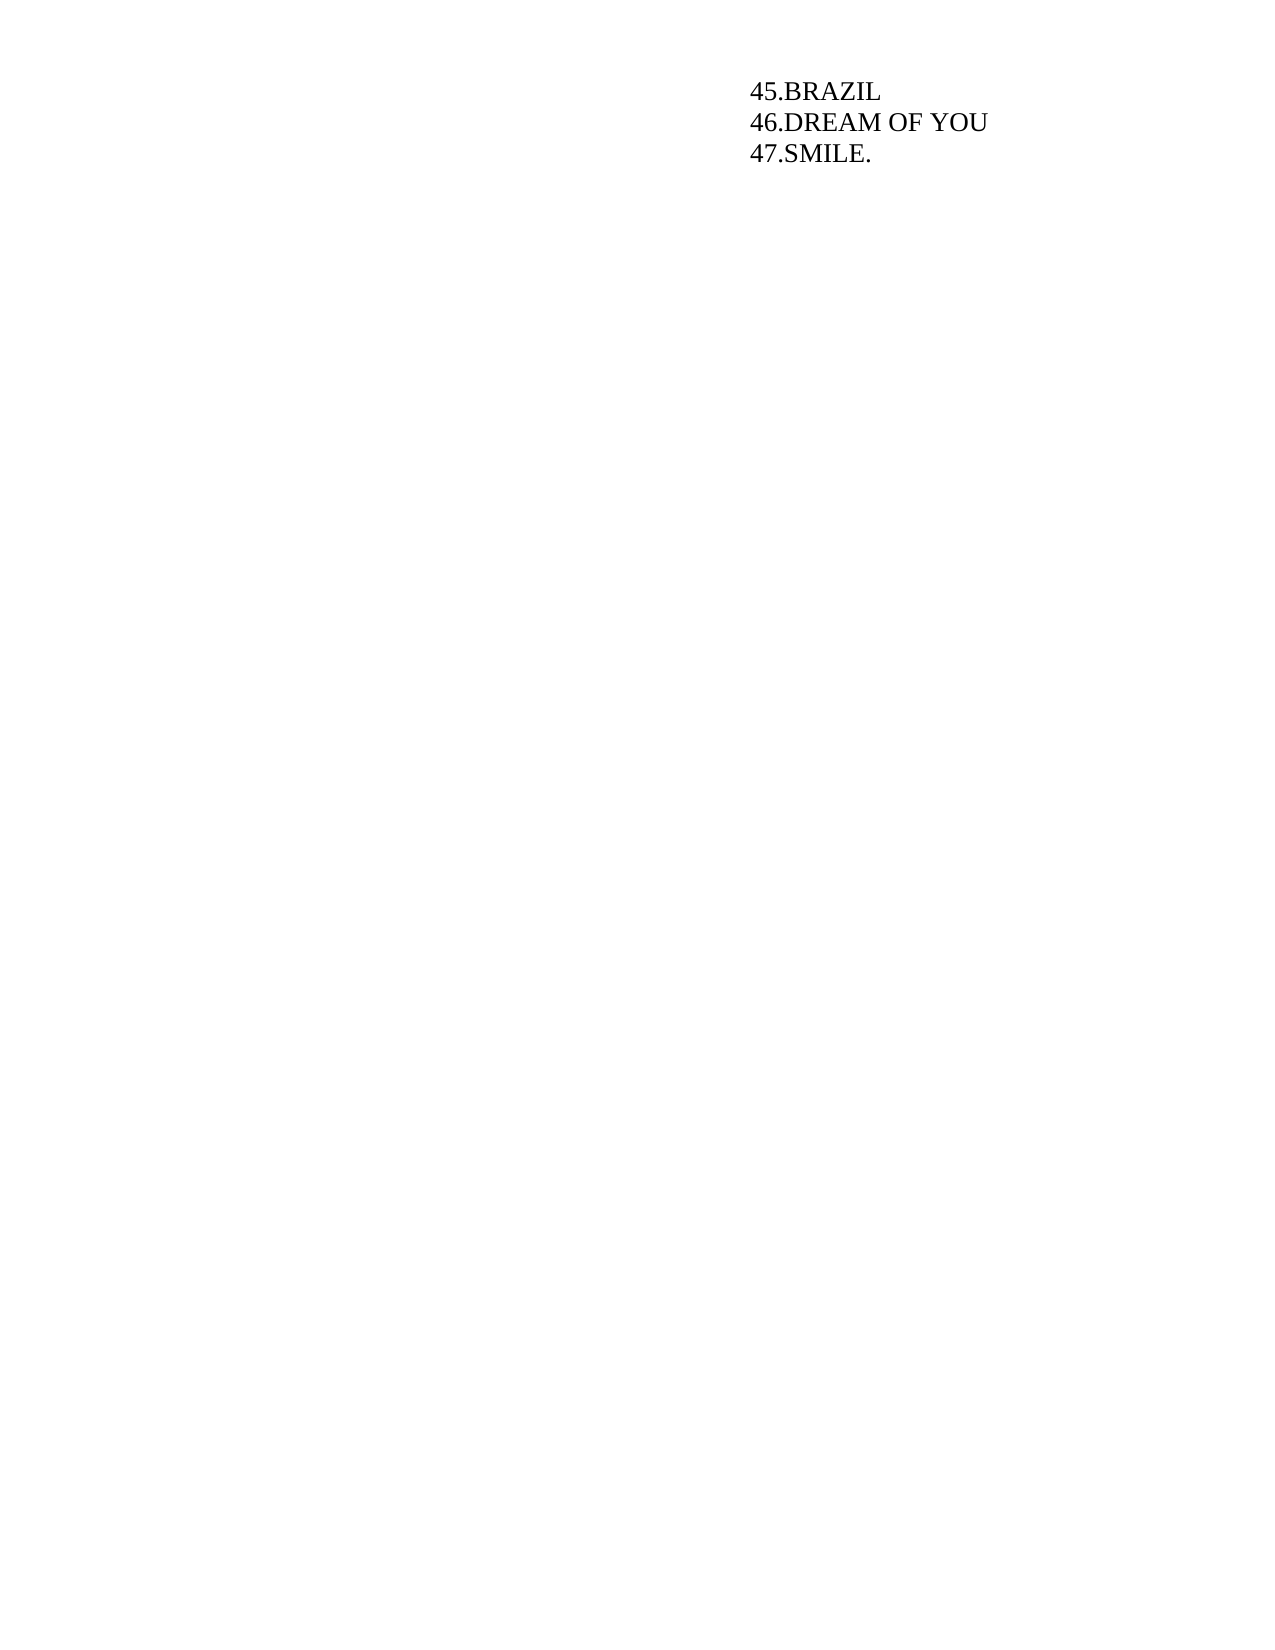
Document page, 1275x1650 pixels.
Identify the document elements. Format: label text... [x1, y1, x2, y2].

text 46.DREAM OF YOU [150, 106, 1125, 137]
text 47.SMILE. [150, 137, 1125, 168]
text 45.BRAZIL [150, 75, 1125, 106]
